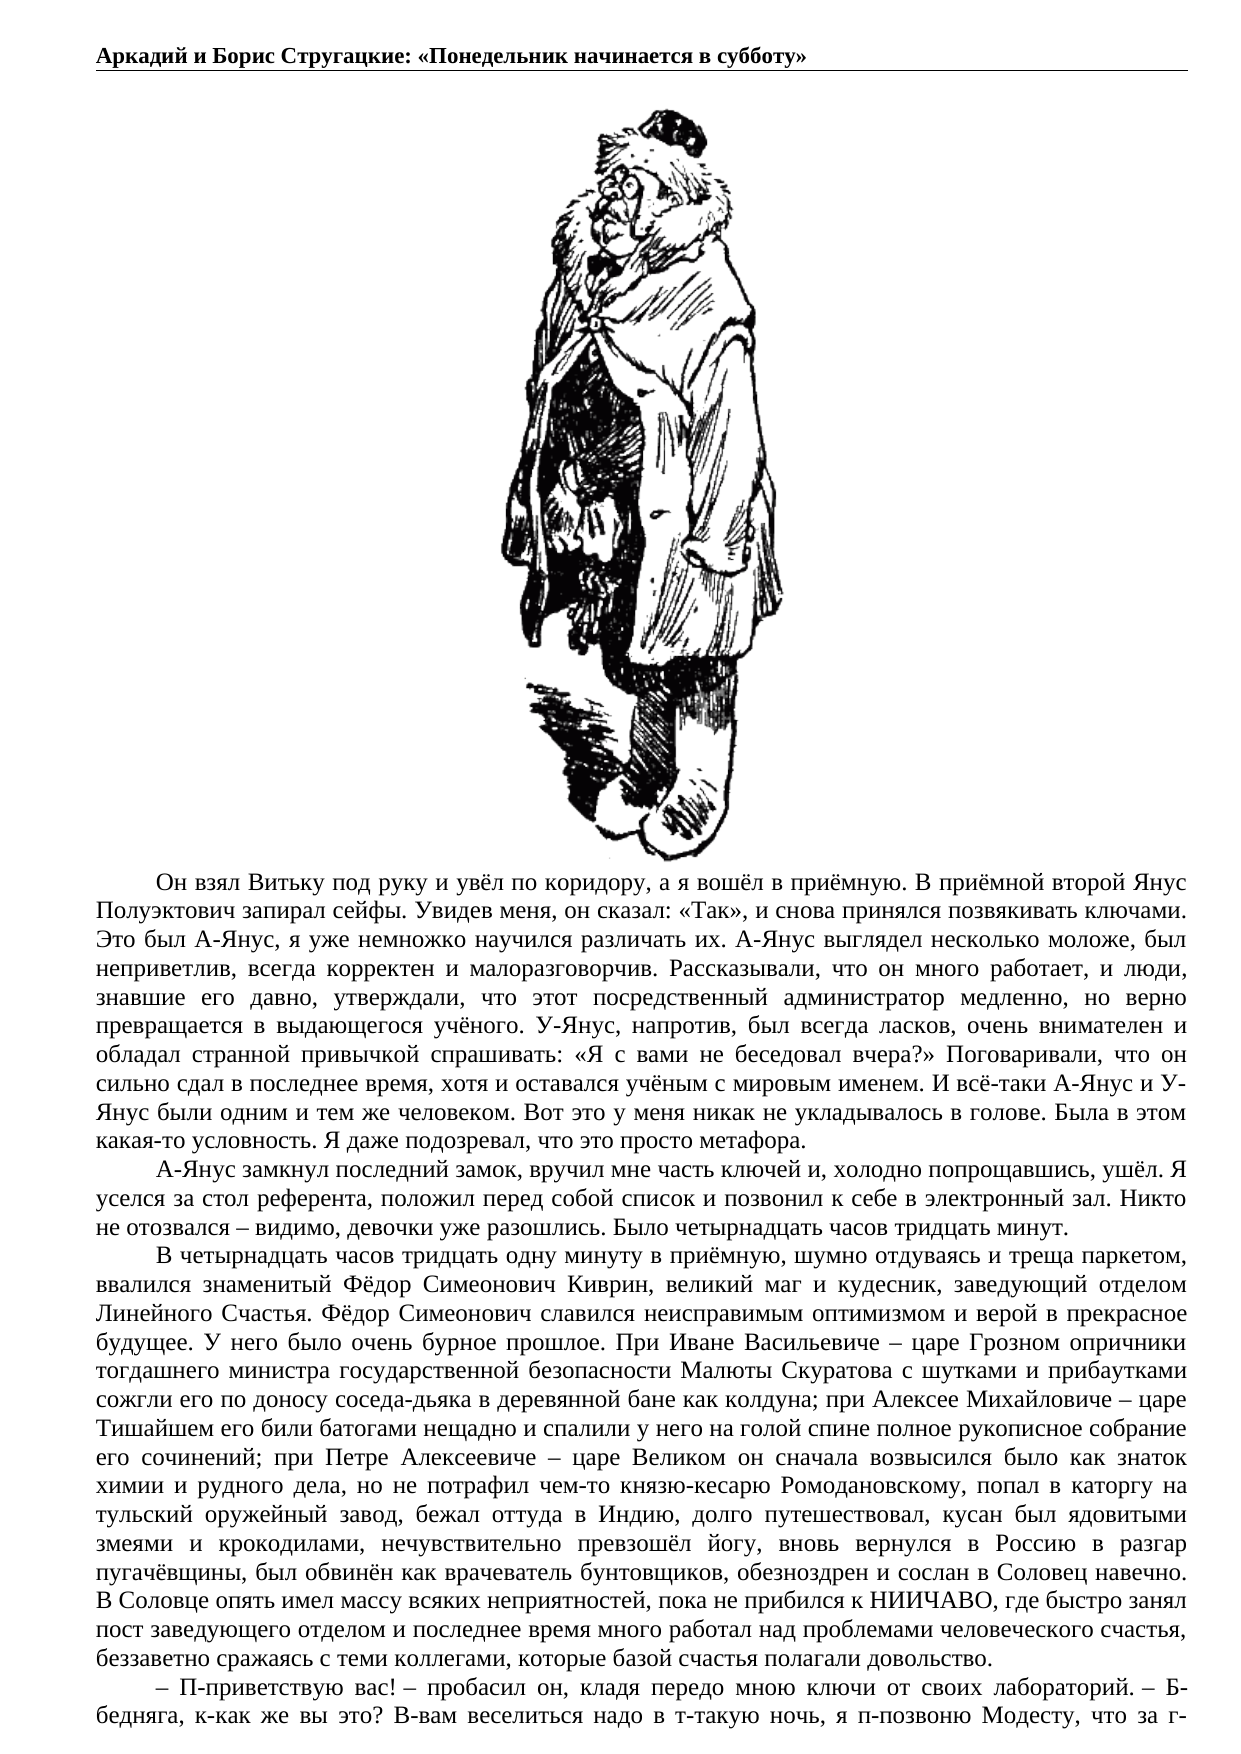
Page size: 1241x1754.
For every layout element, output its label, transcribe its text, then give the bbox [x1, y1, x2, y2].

text В четырнадцать часов тридцать одну минуту в приёмную, шумно отдуваясь и треща паркетом, ввалился знаменитый Фёдор Симеонович Киврин, великий маг и кудесник, заведующий отделом Линейного Счастья. Фёдор Симеонович славился неисправимым оптимизмом и верой в прекрасное будущее. У него было очень бурное прошлое. При Иване Васильевиче – царе Грозном опричники тогдашнего министра государственной безопасности Малюты Скуратова с шутками и прибаутками сожгли его по доносу соседа-дьяка в деревянной бане как колдуна; при Алексее Михайловиче – царе Тишайшем его били батогами нещадно и спалили у него на голой спине полное рукописное собрание его сочинений; при Петре Алексеевиче – царе Великом он сначала возвысился было как знаток химии и рудного дела, но не потрафил чем-то князю-кесарю Ромодановскому, попал в каторгу на тульский оружейный завод, бежал оттуда в Индию, долго путешествовал, кусан был ядовитыми змеями и крокодилами, нечувствительно превзошёл йогу, вновь вернулся в Россию в разгар пугачёвщины, был обвинён как врачеватель бунтовщиков, обезноздрен и сослан в Соловец навечно. В Соловце опять имел массу всяких неприятностей, пока не прибился к НИИЧАВО, где быстро занял пост заведующего отделом и последнее время много работал над проблемами человеческого счастья, беззаветно сражаясь с теми коллегами, которые базой счастья полагали довольство. [96, 1240, 1188, 1672]
text А-Янус замкнул последний замок, вручил мне часть ключей и, холодно попрощавшись, ушёл. Я уселся за стол референта, положил перед собой список и позвонил к себе в электронный зал. Никто не отозвался – видимо, девочки уже разошлись. Было четырнадцать часов тридцать минут. [96, 1154, 1188, 1240]
text Он взял Витьку под руку и увёл по коридору, а я вошёл в приёмную. В приёмной второй Янус Полуэктович запирал сейфы. Увидев меня, он сказал: «Так», и снова принялся позвякивать ключами. Это был А-Янус, я уже немножко научился различать их. А-Янус выглядел несколько моложе, был неприветлив, всегда корректен и малоразговорчив. Рассказывали, что он много работает, и люди, знавшие его давно, утверждали, что этот посредственный администратор медленно, но верно превращается в выдающегося учёного. У-Янус, напротив, был всегда ласков, очень внимателен и обладал странной привычкой спрашивать: «Я с вами не беседовал вчера?» Поговаривали, что он сильно сдал в последнее время, хотя и оставался учёным с мировым именем. И всё-таки А-Янус и У-Янус были одним и тем же человеком. Вот это у меня никак не укладывалось в голове. Была в этом какая-то условность. Я даже подозревал, что это просто метафора. [96, 867, 1188, 1154]
text – П-приветствую вас! – пробасил он, кладя передо мною ключи от своих лабораторий. – Б-бедняга, к-как же вы это? В-вам веселиться надо в т-такую ночь, я п-позвоню Модесту, что за г- [96, 1672, 1188, 1729]
